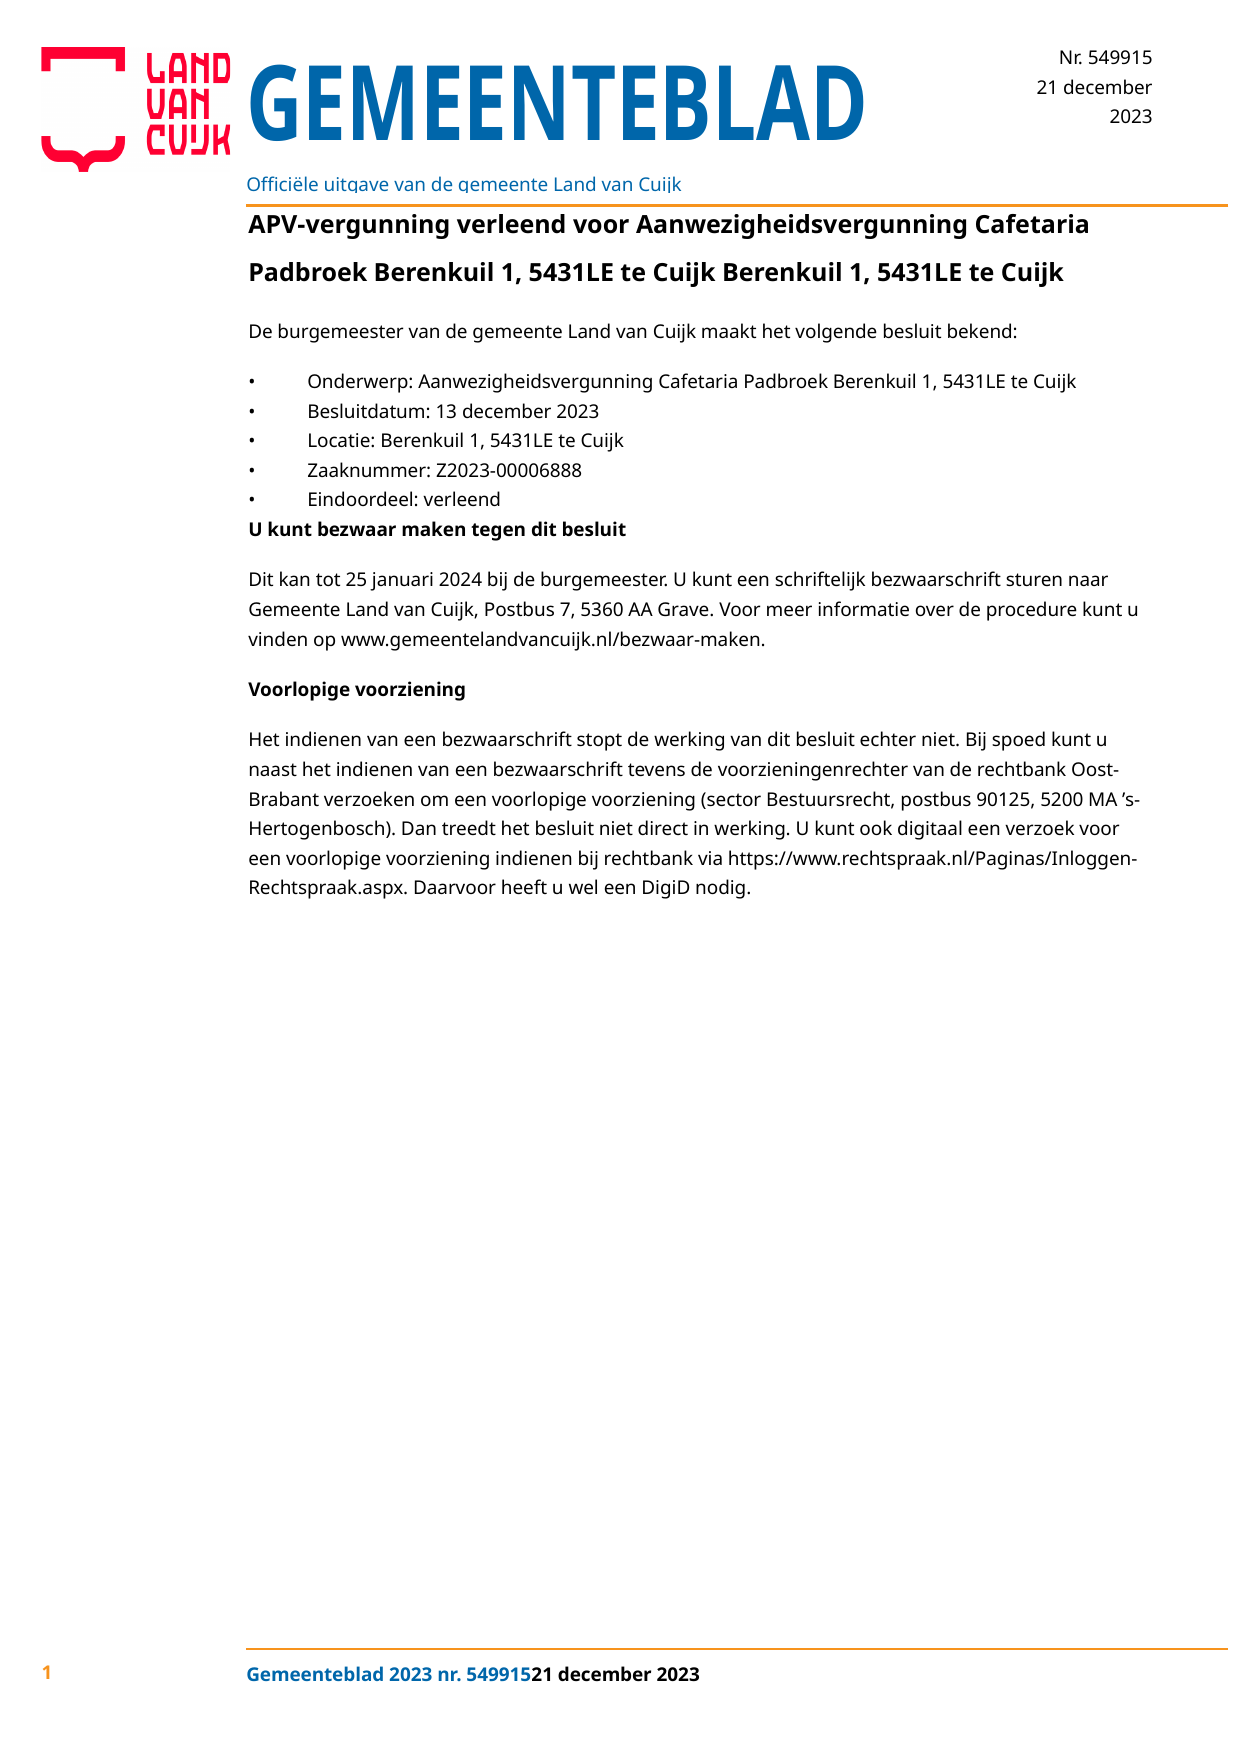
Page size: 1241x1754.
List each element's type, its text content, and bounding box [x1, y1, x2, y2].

list Eindoordeel: verleend [248, 487, 1152, 512]
text Dit kan tot 25 januari 2024 bij de burgemeester. U kunt een schriftelijk bezwaarschrift sturen naar Gemeente Land van Cuijk, Postbus 7, 5360 AA Grave. Voor meer informatie over de procedure kunt u vinden op www.gemeentelandvancuijk.nl/bezwaar-maken. [248, 567, 1152, 652]
list Onderwerp: Aanwezigheidsvergunning Cafetaria Padbroek Berenkuil 1, 5431LE te Cuijk [248, 368, 1152, 394]
text Voorlopige voorziening [248, 676, 1152, 702]
list Besluitdatum: 13 december 2023 [248, 398, 1152, 424]
text Het indienen van een bezwaarschrift stopt de werking van dit besluit echter niet. Bij spoed kunt u naast het indienen van een bezwaarschrift tevens de voorzieningenrechter van de rechtbank Oost-Brabant verzoeken om een voorlopige voorziening (sector Bestuursrecht, postbus 90125, 5200 MA ’s-Hertogenbosch). Dan treedt het besluit niet direct in werking. U kunt ook digitaal een verzoek voor een voorlopige voorziening indienen bij rechtbank via https://www.rechtspraak.nl/Paginas/Inloggen-Rechtspraak.aspx. Daarvoor heeft u wel een DigiD nodig. [248, 727, 1152, 900]
text APV-vergunning verleend voor Aanwezigheidsvergunning Cafetaria Padbroek Berenkuil 1, 5431LE te Cuijk Berenkuil 1, 5431LE te Cuijk [248, 207, 1152, 288]
text De burgemeester van de gemeente Land van Cuijk maakt het volgende besluit bekend: [248, 318, 1152, 344]
list Locatie: Berenkuil 1, 5431LE te Cuijk [248, 427, 1152, 453]
picture [41, 47, 231, 172]
list Zaaknummer: Z2023-00006888 [248, 457, 1152, 483]
text U kunt bezwaar maken tegen dit besluit [248, 516, 1152, 542]
